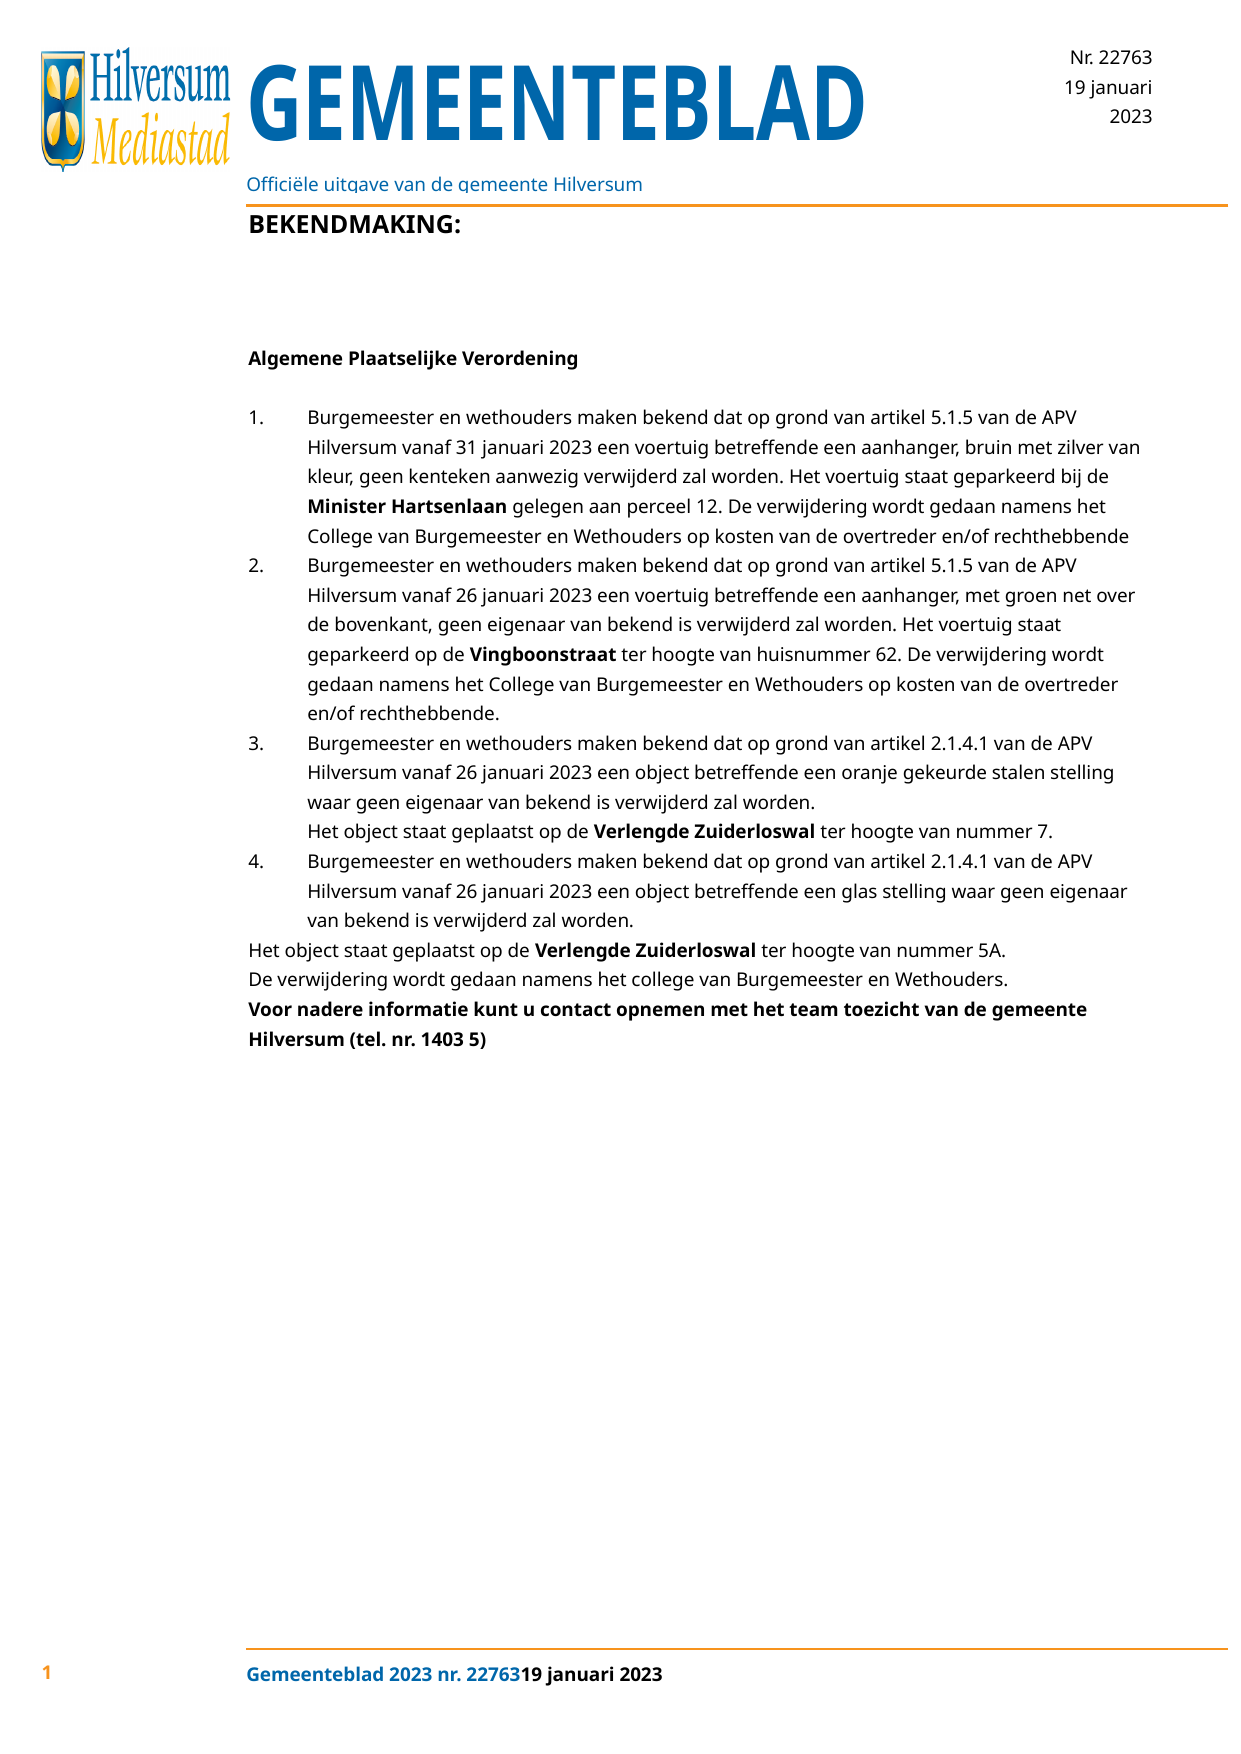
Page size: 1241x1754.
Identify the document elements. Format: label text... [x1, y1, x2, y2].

list Het object staat geplaatst op de Verlengde Zuiderloswal ter hoogte van nummer 7. [248, 819, 1152, 844]
list Burgemeester en wethouders maken bekend dat op grond van artikel 5.1.5 van de APV Hilversum vanaf 31 januari 2023 een voertuig betreffende een aanhanger, bruin met zilver van kleur, geen kenteken aanwezig verwijderd zal worden. Het voertuig staat geparkeerd bij de Minister Hartsenlaan gelegen aan perceel 12. De verwijdering wordt gedaan namens het College van Burgemeester en Wethouders op kosten van de overtreder en/of rechthebbende [248, 404, 1152, 548]
list Burgemeester en wethouders maken bekend dat op grond van artikel 2.1.4.1 van de APV Hilversum vanaf 26 januari 2023 een object betreffende een oranje gekeurde stalen stelling waar geen eigenaar van bekend is verwijderd zal worden. [248, 730, 1152, 815]
text BEKENDMAKING: [248, 207, 1152, 241]
text Algemene Plaatselijke Verordening [248, 345, 1152, 371]
picture [41, 47, 231, 172]
text Het object staat geplaatst op de Verlengde Zuiderloswal ter hoogte van nummer 5A. [248, 937, 1152, 963]
list Burgemeester en wethouders maken bekend dat op grond van artikel 2.1.4.1 van de APV Hilversum vanaf 26 januari 2023 een object betreffende een glas stelling waar geen eigenaar van bekend is verwijderd zal worden. [248, 848, 1152, 933]
text Voor nadere informatie kunt u contact opnemen met het team toezicht van de gemeente Hilversum (tel. nr. 1403 5) [248, 996, 1152, 1051]
text De verwijdering wordt gedaan namens het college van Burgemeester en Wethouders. [248, 967, 1152, 992]
list Burgemeester en wethouders maken bekend dat op grond van artikel 5.1.5 van de APV Hilversum vanaf 26 januari 2023 een voertuig betreffende een aanhanger, met groen net over de bovenkant, geen eigenaar van bekend is verwijderd zal worden. Het voertuig staat geparkeerd op de Vingboonstraat ter hoogte van huisnummer 62. De verwijdering wordt gedaan namens het College van Burgemeester en Wethouders op kosten van de overtreder en/of rechthebbende. [248, 552, 1152, 726]
